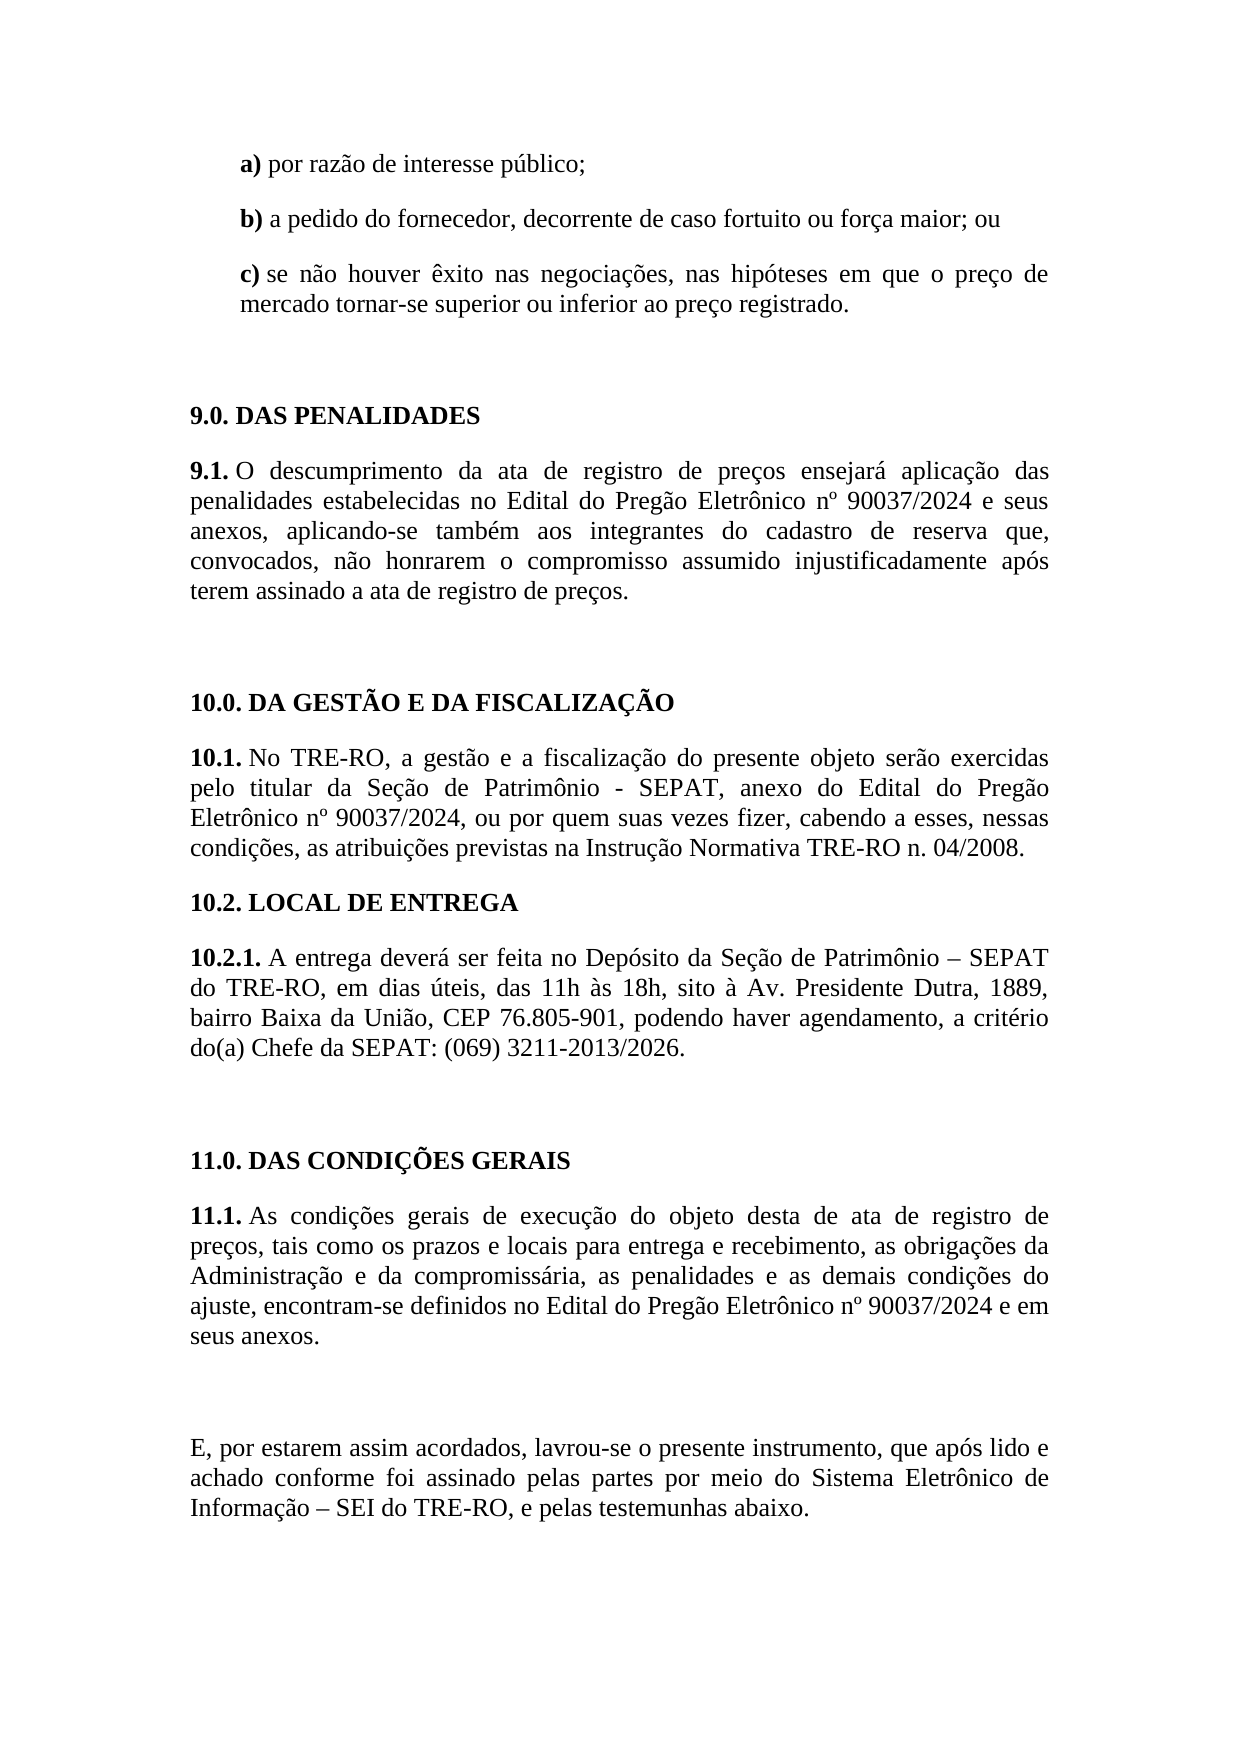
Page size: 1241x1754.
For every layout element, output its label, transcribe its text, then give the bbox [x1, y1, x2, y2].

text 11.1. As condições gerais de execução do objeto desta de ata de registro de preços, tais como os prazos e locais para entrega e recebimento, as obrigações da Administração e da compromissária, as penalidades e as demais condições do ajuste, encontram-se definidos no Edital do Pregão Eletrônico nº 90037/2024 e em seus anexos. [190, 1200, 1051, 1350]
text 10.2. LOCAL DE ENTREGA [190, 887, 1051, 917]
text 10.0. DA GESTÃO E DA FISCALIZAÇÃO [190, 687, 1051, 717]
text b) a pedido do fornecedor, decorrente de caso fortuito ou força maior; ou [240, 203, 1051, 233]
text 10.2.1. A entrega deverá ser feita no Depósito da Seção de Patrimônio – SEPAT do TRE-RO, em dias úteis, das 11h às 18h, sito à Av. Presidente Dutra, 1889, bairro Baixa da União, CEP 76.805-901, podendo haver agendamento, a critério do(a) Chefe da SEPAT: (069) 3211-2013/2026. [190, 942, 1051, 1062]
text E, por estarem assim acordados, lavrou-se o presente instrumento, que após lido e achado conforme foi assinado pelas partes por meio do Sistema Eletrônico de Informação – SEI do TRE-RO, e pelas testemunhas abaixo. [190, 1432, 1051, 1522]
text 10.1. No TRE-RO, a gestão e a fiscalização do presente objeto serão exercidas pelo titular da Seção de Patrimônio - SEPAT, anexo do Edital do Pregão Eletrônico nº 90037/2024, ou por quem suas vezes fizer, cabendo a esses, nessas condições, as atribuições previstas na Instrução Normativa TRE-RO n. 04/2008. [190, 742, 1051, 862]
text 9.1. O descumprimento da ata de registro de preços ensejará aplicação das penalidades estabelecidas no Edital do Pregão Eletrônico nº 90037/2024 e seus anexos, aplicando-se também aos integrantes do cadastro de reserva que, convocados, não honrarem o compromisso assumido injustificadamente após terem assinado a ata de registro de preços. [190, 455, 1051, 605]
text a) por razão de interesse público; [240, 148, 1051, 178]
text 11.0. DAS CONDIÇÕES GERAIS [190, 1145, 1051, 1175]
text c) se não houver êxito nas negociações, nas hipóteses em que o preço de mercado tornar-se superior ou inferior ao preço registrado. [240, 258, 1051, 318]
text 9.0. DAS PENALIDADES [190, 400, 1051, 430]
